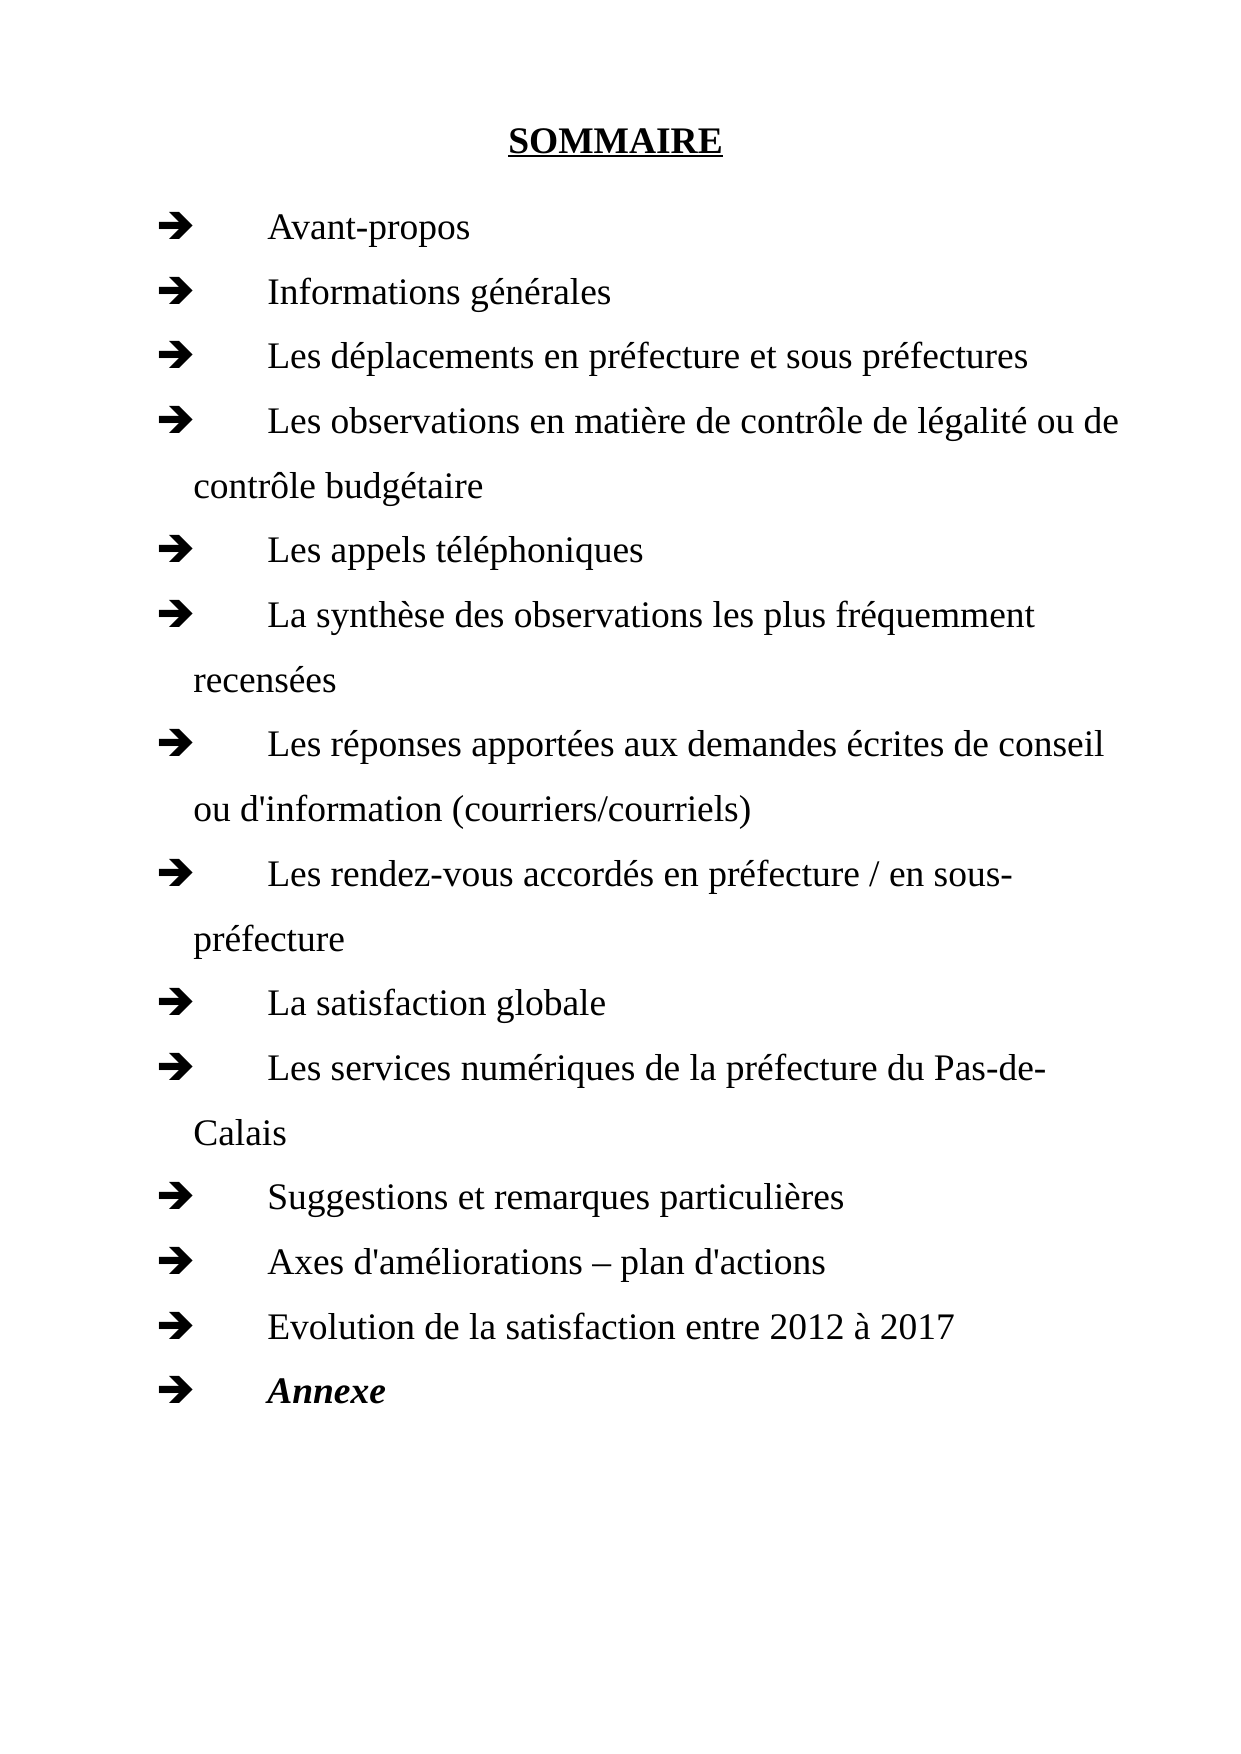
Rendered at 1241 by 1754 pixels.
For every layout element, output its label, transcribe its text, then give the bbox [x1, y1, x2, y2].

list Les rendez-vous accordés en préfecture / en sous-préfecture [156, 851, 1122, 959]
list Les déplacements en préfecture et sous préfectures [156, 334, 1122, 377]
list Les observations en matière de contrôle de légalité ou de contrôle budgétaire [156, 398, 1122, 506]
list Suggestions et remarques particulières [156, 1175, 1122, 1218]
list Les services numériques de la préfecture du Pas-de-Calais [156, 1045, 1122, 1153]
list Annexe [156, 1369, 1122, 1412]
text SOMMAIRE [118, 118, 1122, 161]
list La synthèse des observations les plus fréquemment recensées [156, 592, 1122, 700]
list Evolution de la satisfaction entre 2012 à 2017 [156, 1304, 1122, 1347]
list Informations générales [156, 269, 1122, 312]
list Les réponses apportées aux demandes écrites de conseil ou d'information (courriers/courriels) [156, 722, 1122, 830]
list Axes d'améliorations – plan d'actions [156, 1239, 1122, 1282]
list Avant-propos [156, 204, 1122, 247]
list La satisfaction globale [156, 981, 1122, 1024]
list Les appels téléphoniques [156, 528, 1122, 571]
